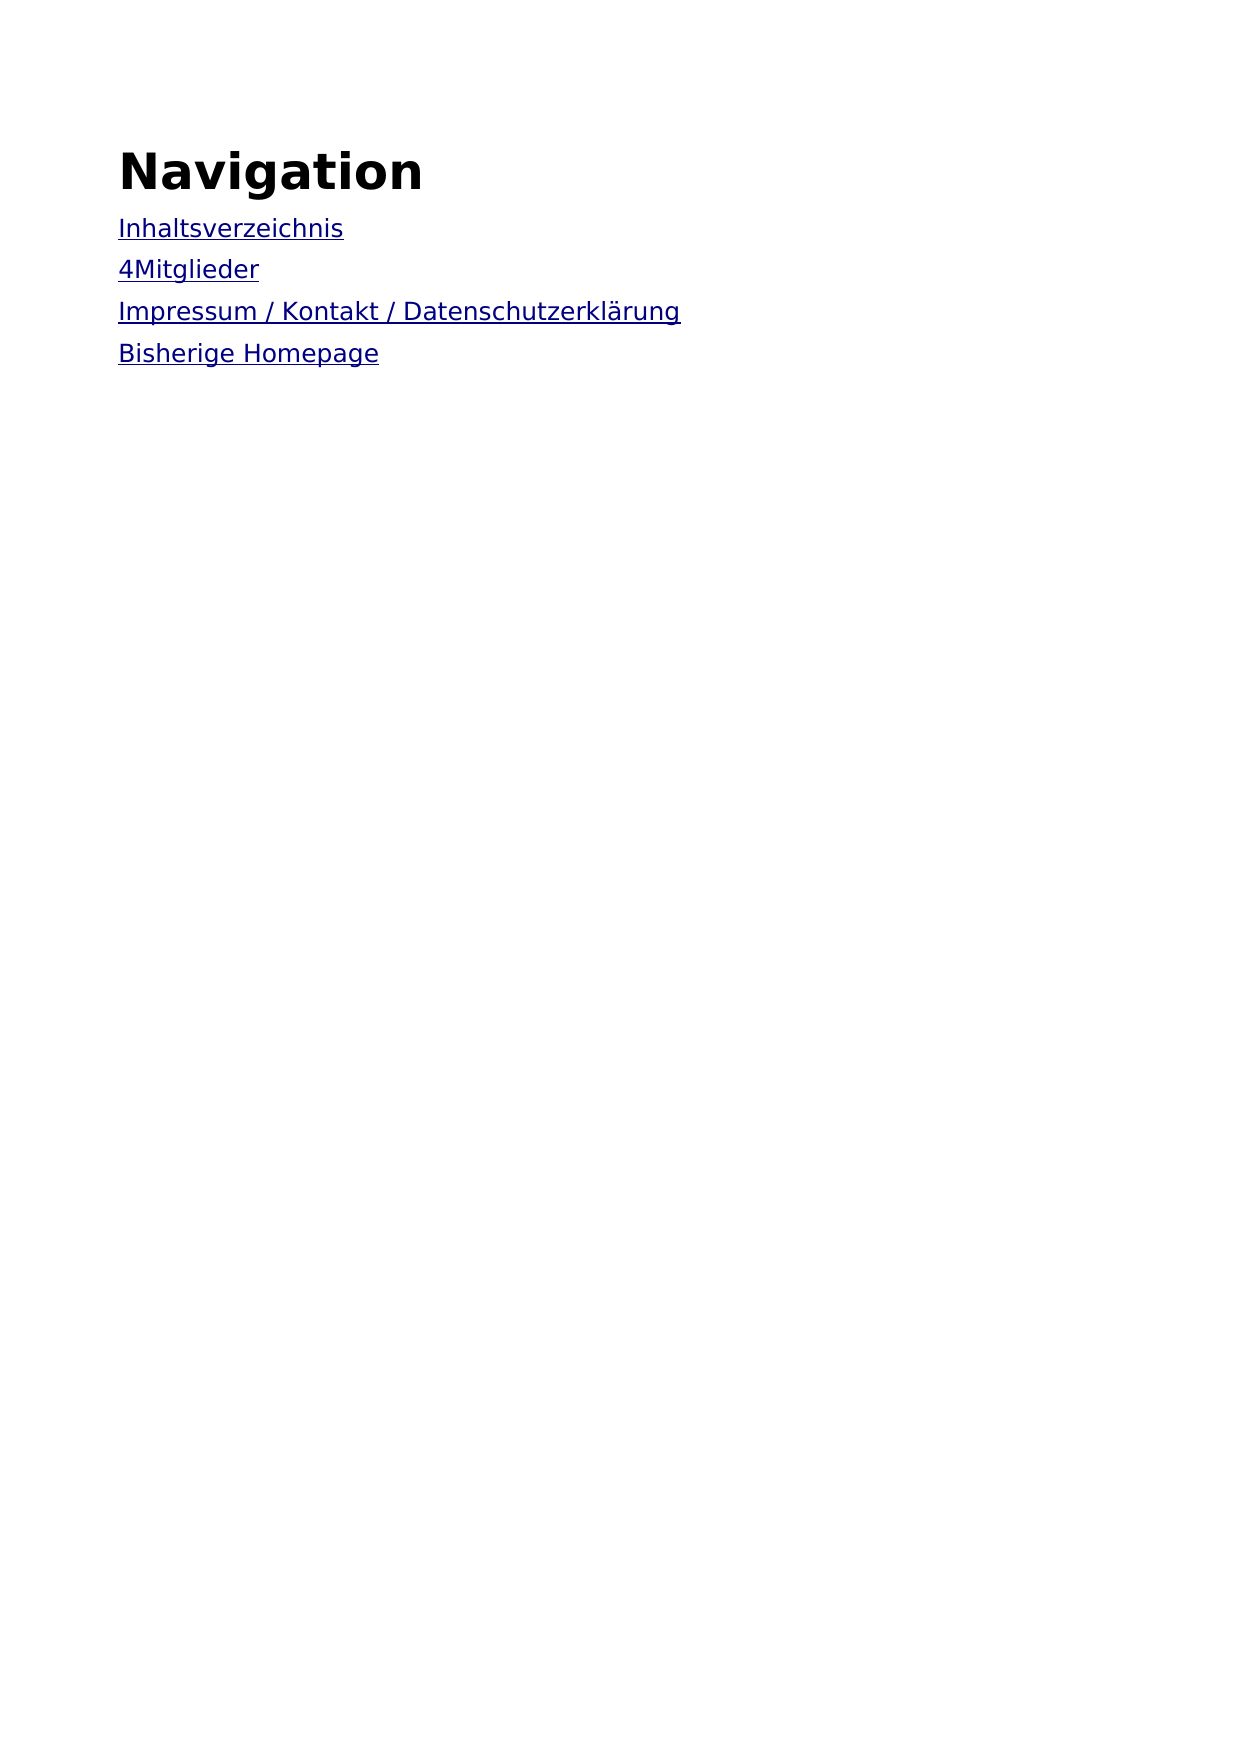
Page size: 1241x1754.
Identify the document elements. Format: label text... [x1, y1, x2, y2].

text Inhaltsverzeichnis [118, 214, 1122, 243]
text Bisherige Homepage [118, 339, 1122, 368]
subtitle Navigation [118, 143, 1122, 201]
text 4Mitglieder [118, 256, 1122, 285]
text Impressum / Kontakt / Datenschutzerklärung [118, 297, 1122, 326]
